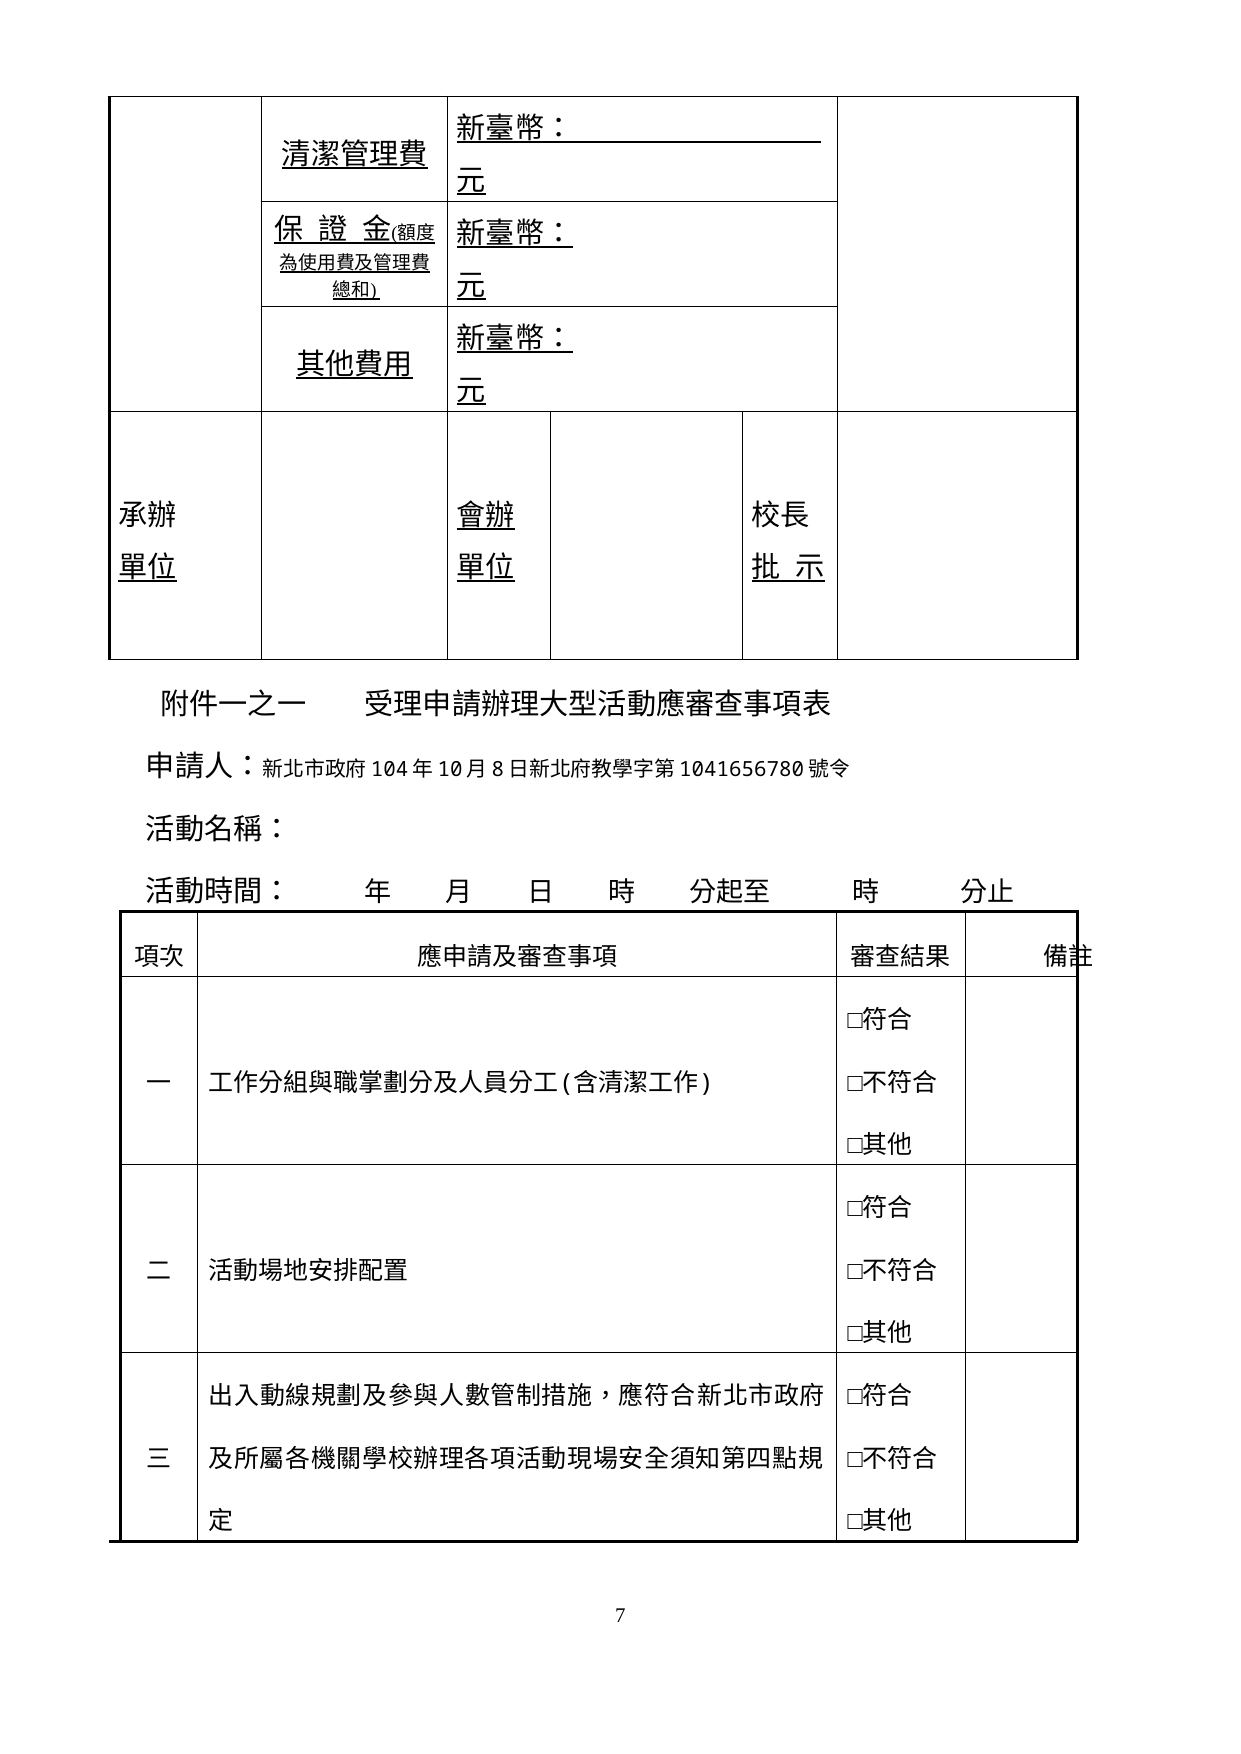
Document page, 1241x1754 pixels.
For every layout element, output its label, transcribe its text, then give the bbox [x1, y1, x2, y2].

table_cell [838, 97, 1076, 411]
table_cell 會辦 單位 [448, 412, 550, 659]
table_cell [262, 412, 447, 659]
table_cell 一 [122, 977, 197, 1163]
table_cell [111, 97, 261, 411]
table_cell 承辦 單位 [111, 412, 261, 659]
table_cell □符合 □不符合 □其他 [837, 1165, 965, 1352]
table_cell 保 證 金(額度為使用費及管理費總和) [262, 202, 447, 306]
table_cell 其他費用 [262, 307, 447, 411]
table_cell 出入動線規劃及參與人數管制措施，應符合新北市政府及所屬各機關學校辦理各項活動現場安全須知第四點規定 [198, 1353, 836, 1539]
table_header 應申請及審查事項 [198, 913, 836, 976]
table_header 審查結果 [837, 913, 965, 976]
table_cell [551, 412, 742, 659]
table_header 項次 [122, 913, 197, 976]
table_cell [838, 412, 1076, 659]
table_cell 新臺幣： 元 [448, 97, 837, 201]
table_cell 附件一之一 受理申請辦理大型活動應審查事項表 申請人：新北市政府104年10月8日新北府教學字第1041656780號令 活動名稱： 活動時間： 年 月 日 時 分起至 時 分止 [109, 660, 1078, 1540]
table_cell 三 [122, 1353, 197, 1539]
table_cell □符合 □不符合 □其他 [837, 977, 965, 1163]
table_cell 新臺幣： 元 [448, 307, 837, 411]
table_cell [966, 1353, 1076, 1539]
table_cell □符合 □不符合 □其他 [837, 1353, 965, 1539]
table_cell 清潔管理費 [262, 97, 447, 201]
table_header 備註 [966, 913, 1076, 976]
table_cell 二 [122, 1165, 197, 1352]
table_cell 新臺幣： 元 [448, 202, 837, 306]
table_cell 校長 批 示 [743, 412, 837, 659]
table_cell [966, 977, 1076, 1163]
table_cell 工作分組與職掌劃分及人員分工(含清潔工作) [198, 977, 836, 1163]
table_cell 活動場地安排配置 [198, 1165, 836, 1352]
table_cell [966, 1165, 1076, 1352]
